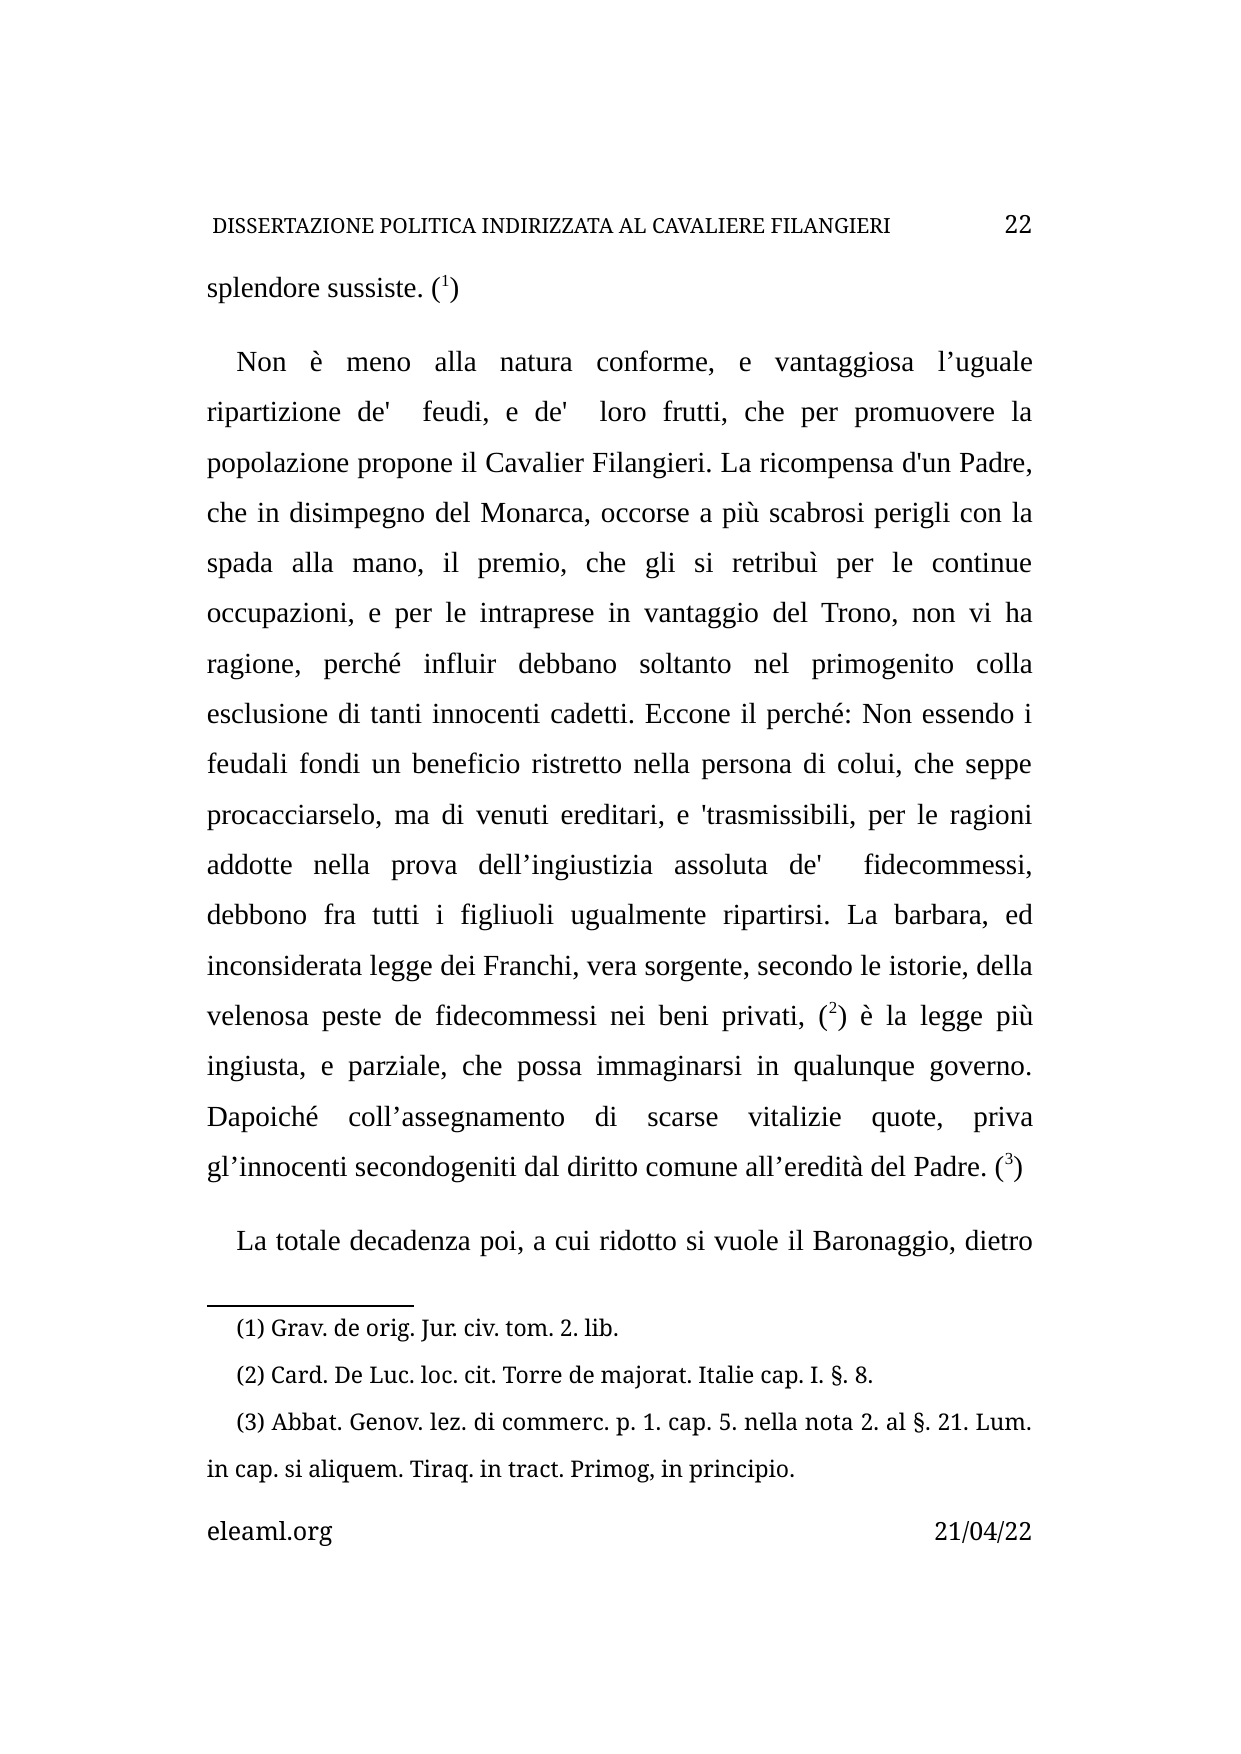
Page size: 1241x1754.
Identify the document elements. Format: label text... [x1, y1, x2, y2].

text Non è meno alla natura conforme, e vantaggiosa l’uguale ripartizione de' feudi, e de' loro frutti, che per promuovere la popolazione propone il Cavalier Filangieri. La ricompensa d'un Padre, che in disimpegno del Monarca, occorse a più scabrosi perigli con la spada alla mano, il premio, che gli si retribuì per le continue occupazioni, e per le intraprese in vantaggio del Trono, non vi ha ragione, perché influir debbano soltanto nel primogenito colla esclusione di tanti innocenti cadetti. Eccone il perché: Non essendo i feudali fondi un beneficio ristretto nella persona di colui, che seppe procacciarselo, ma di venuti ereditari, e 'trasmissibili, per le ragioni addotte nella prova dell’ingiustizia assoluta de' fidecommessi, debbono fra tutti i figliuoli ugualmente ripartirsi. La barbara, ed inconsiderata legge dei Franchi, vera sorgente, secondo le istorie, della velenosa peste de fidecommessi nei beni privati, () è la legge più ingiusta, e parziale, che possa immaginarsi in qualunque governo. Dapoiché coll’assegnamento di scarse vitalizie quote, priva gl’innocenti secondogeniti dal diritto comune all’eredità del Padre. () [207, 344, 1033, 1183]
text splendore sussiste. () [207, 270, 1033, 304]
text La totale decadenza poi, a cui ridotto si vuole il Baronaggio, dietro [207, 1223, 1033, 1256]
text Grav. de orig. Jur. civ. tom. 2. lib. [207, 1312, 1033, 1343]
text Card. De Luc. loc. cit. Torre de majorat. Italie cap. I. §. 8. [207, 1359, 1033, 1390]
text Abbat. Genov. lez. di commerc. p. 1. cap. 5. nella nota 2. al §. 21. Lum. in cap. si aliquem. Tiraq. in tract. Primog, in principio. [207, 1406, 1033, 1484]
